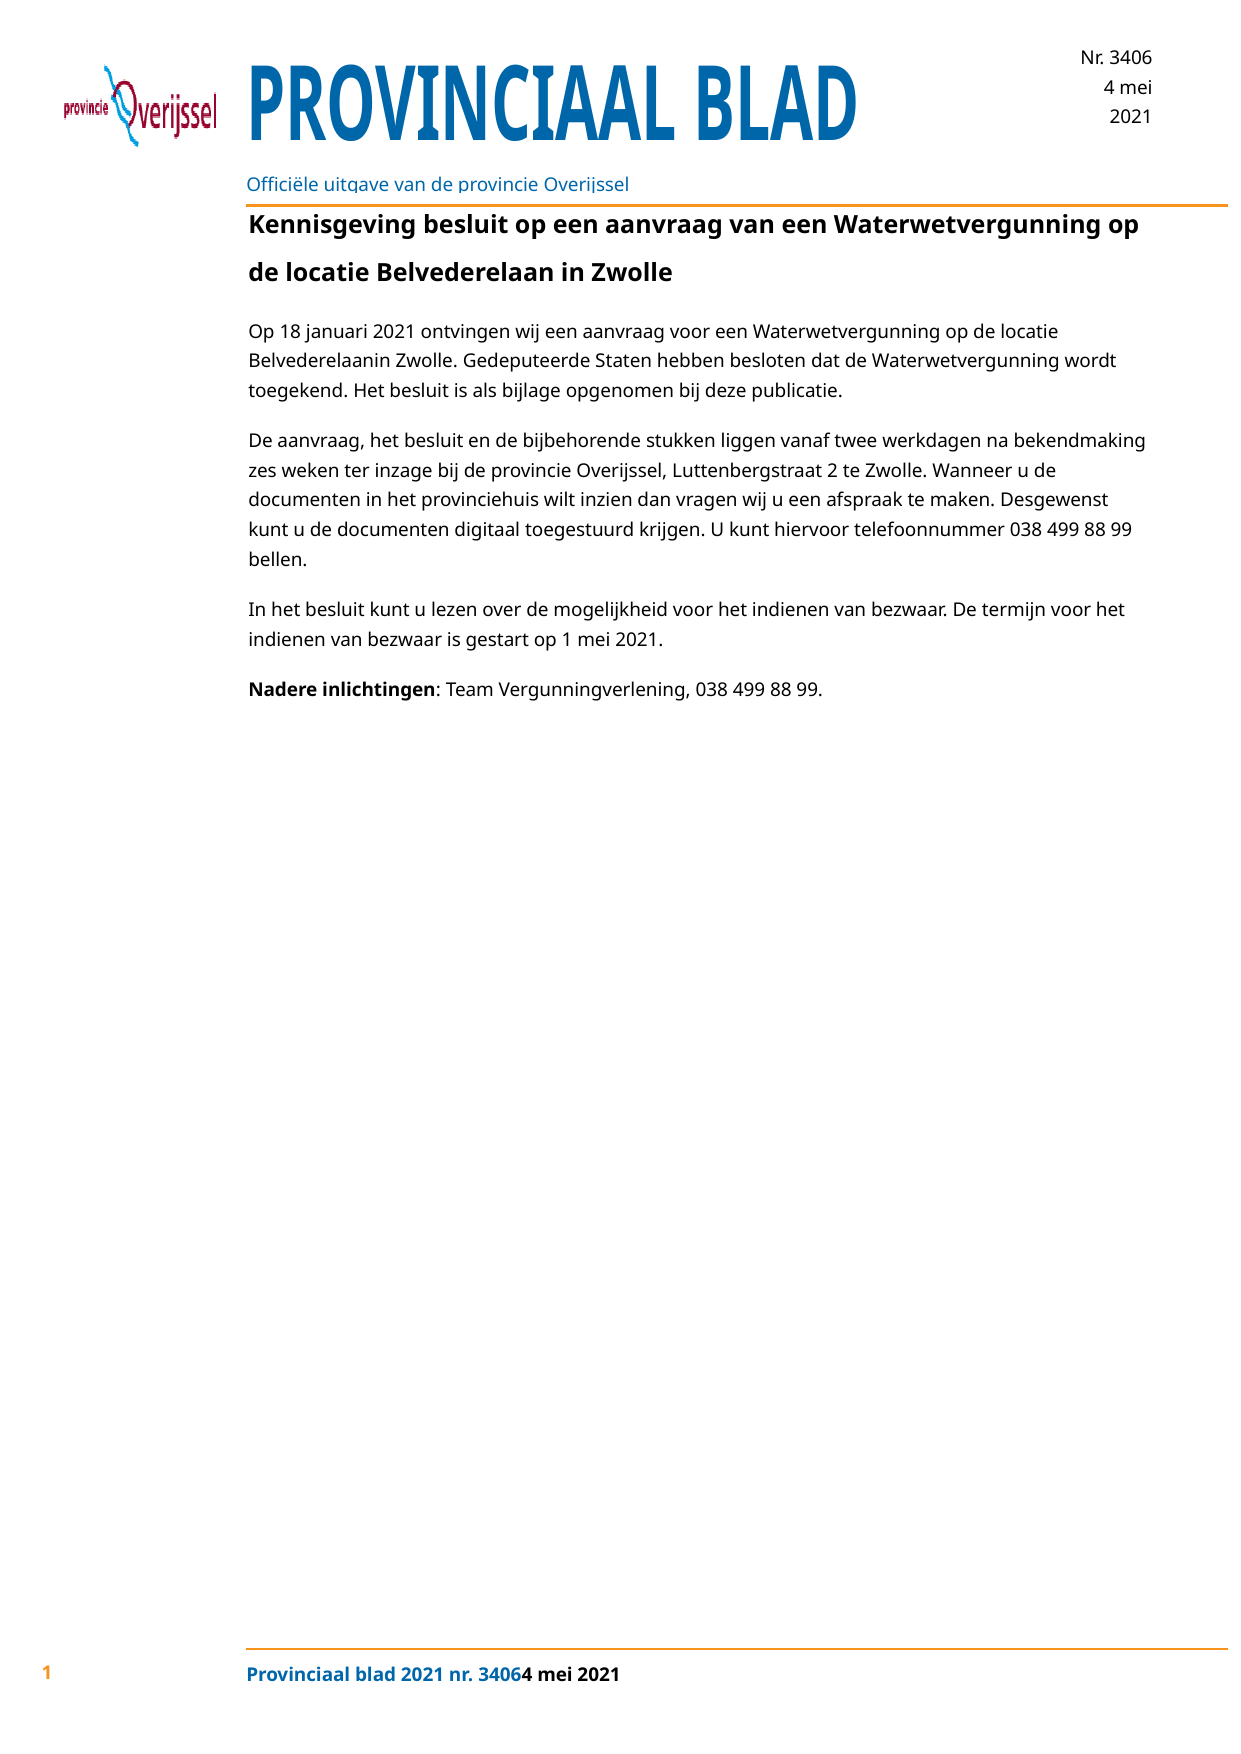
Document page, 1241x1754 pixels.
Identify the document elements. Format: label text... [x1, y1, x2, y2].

text De aanvraag, het besluit en de bijbehorende stukken liggen vanaf twee werkdagen na bekendmaking zes weken ter inzage bij de provincie Overijssel, Luttenbergstraat 2 te Zwolle. Wanneer u de documenten in het provinciehuis wilt inzien dan vragen wij u een afspraak te maken. Desgewenst kunt u de documenten digitaal toegestuurd krijgen. U kunt hiervoor telefoonnummer 038 499 88 99 bellen. [248, 427, 1152, 572]
text In het besluit kunt u lezen over de mogelijkheid voor het indienen van bezwaar. De termijn voor het indienen van bezwaar is gestart op 1 mei 2021. [248, 596, 1152, 652]
text Kennisgeving besluit op een aanvraag van een Waterwetvergunning op de locatie Belvederelaan in Zwolle [248, 207, 1152, 288]
text Nadere inlichtingen: Team Vergunningverlening, 038 499 88 99. [248, 676, 1152, 702]
picture [41, 47, 231, 172]
text Op 18 januari 2021 ontvingen wij een aanvraag voor een Waterwetvergunning op de locatie Belvederelaanin Zwolle. Gedeputeerde Staten hebben besloten dat de Waterwetvergunning wordt toegekend. Het besluit is als bijlage opgenomen bij deze publicatie. [248, 318, 1152, 403]
